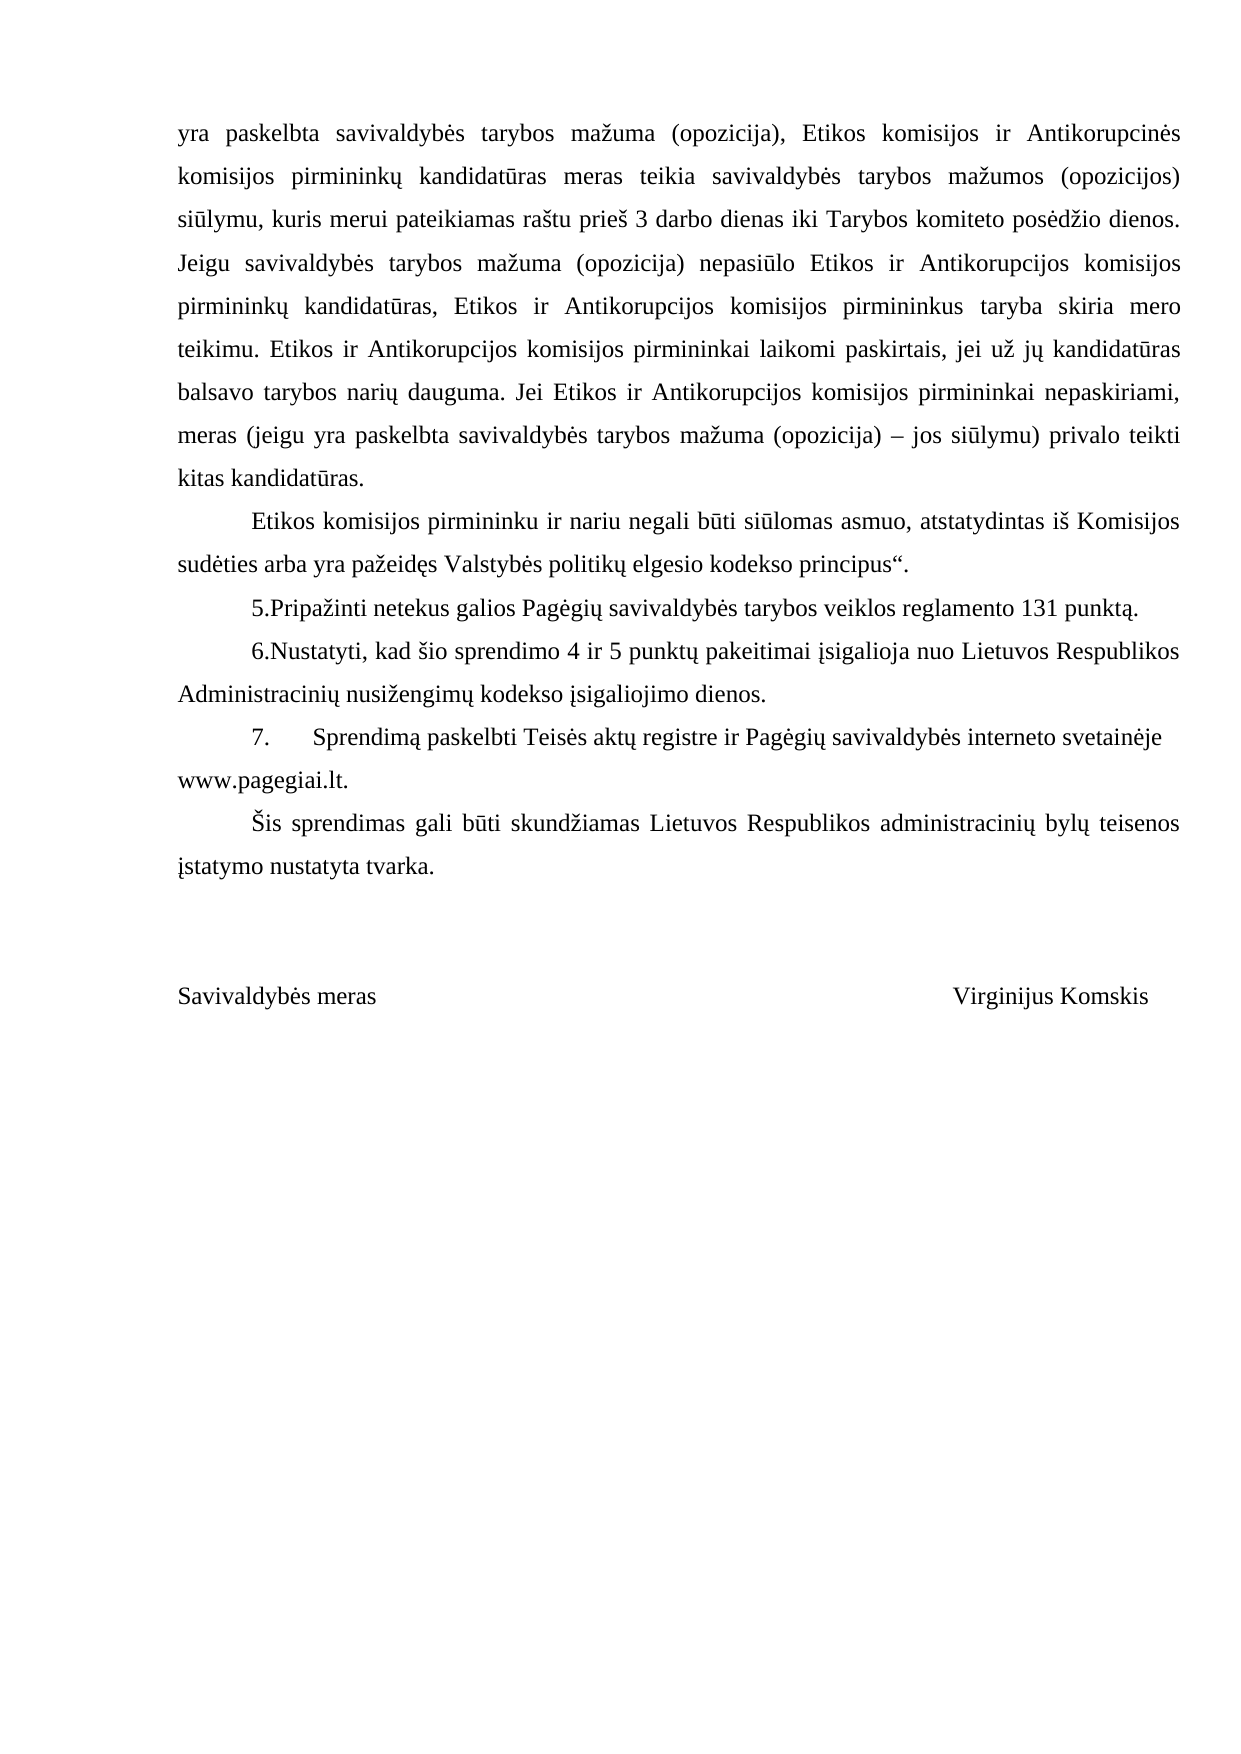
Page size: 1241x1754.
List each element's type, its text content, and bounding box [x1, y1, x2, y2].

text 7. Sprendimą paskelbti Teisės aktų registre ir Pagėgių savivaldybės interneto svetainėje www.pagegiai.lt. [177, 722, 1181, 794]
text yra paskelbta savivaldybės tarybos mažuma (opozicija), Etikos komisijos ir Antikorupcinės komisijos pirmininkų kandidatūras meras teikia savivaldybės tarybos mažumos (opozicijos) siūlymu, kuris merui pateikiamas raštu prieš 3 darbo dienas iki Tarybos komiteto posėdžio dienos. Jeigu savivaldybės tarybos mažuma (opozicija) nepasiūlo Etikos ir Antikorupcijos komisijos pirmininkų kandidatūras, Etikos ir Antikorupcijos komisijos pirmininkus taryba skiria mero teikimu. Etikos ir Antikorupcijos komisijos pirmininkai laikomi paskirtais, jei už jų kandidatūras balsavo tarybos narių dauguma. Jei Etikos ir Antikorupcijos komisijos pirmininkai nepaskiriami, meras (jeigu yra paskelbta savivaldybės tarybos mažuma (opozicija) – jos siūlymu) privalo teikti kitas kandidatūras. [177, 118, 1181, 492]
text 5. Pripažinti netekus galios Pagėgių savivaldybės tarybos veiklos reglamento 131 punktą. [177, 593, 1181, 621]
text Savivaldybės meras Virginijus Komskis [177, 981, 1181, 1009]
text 6. Nustatyti, kad šio sprendimo 4 ir 5 punktų pakeitimai įsigalioja nuo Lietuvos Respublikos Administracinių nusižengimų kodekso įsigaliojimo dienos. [177, 636, 1181, 708]
text Šis sprendimas gali būti skundžiamas Lietuvos Respublikos administracinių bylų teisenos įstatymo nustatyta tvarka. [177, 808, 1181, 880]
text Etikos komisijos pirmininku ir nariu negali būti siūlomas asmuo, atstatydintas iš Komisijos sudėties arba yra pažeidęs Valstybės politikų elgesio kodekso principus“. [177, 506, 1181, 578]
